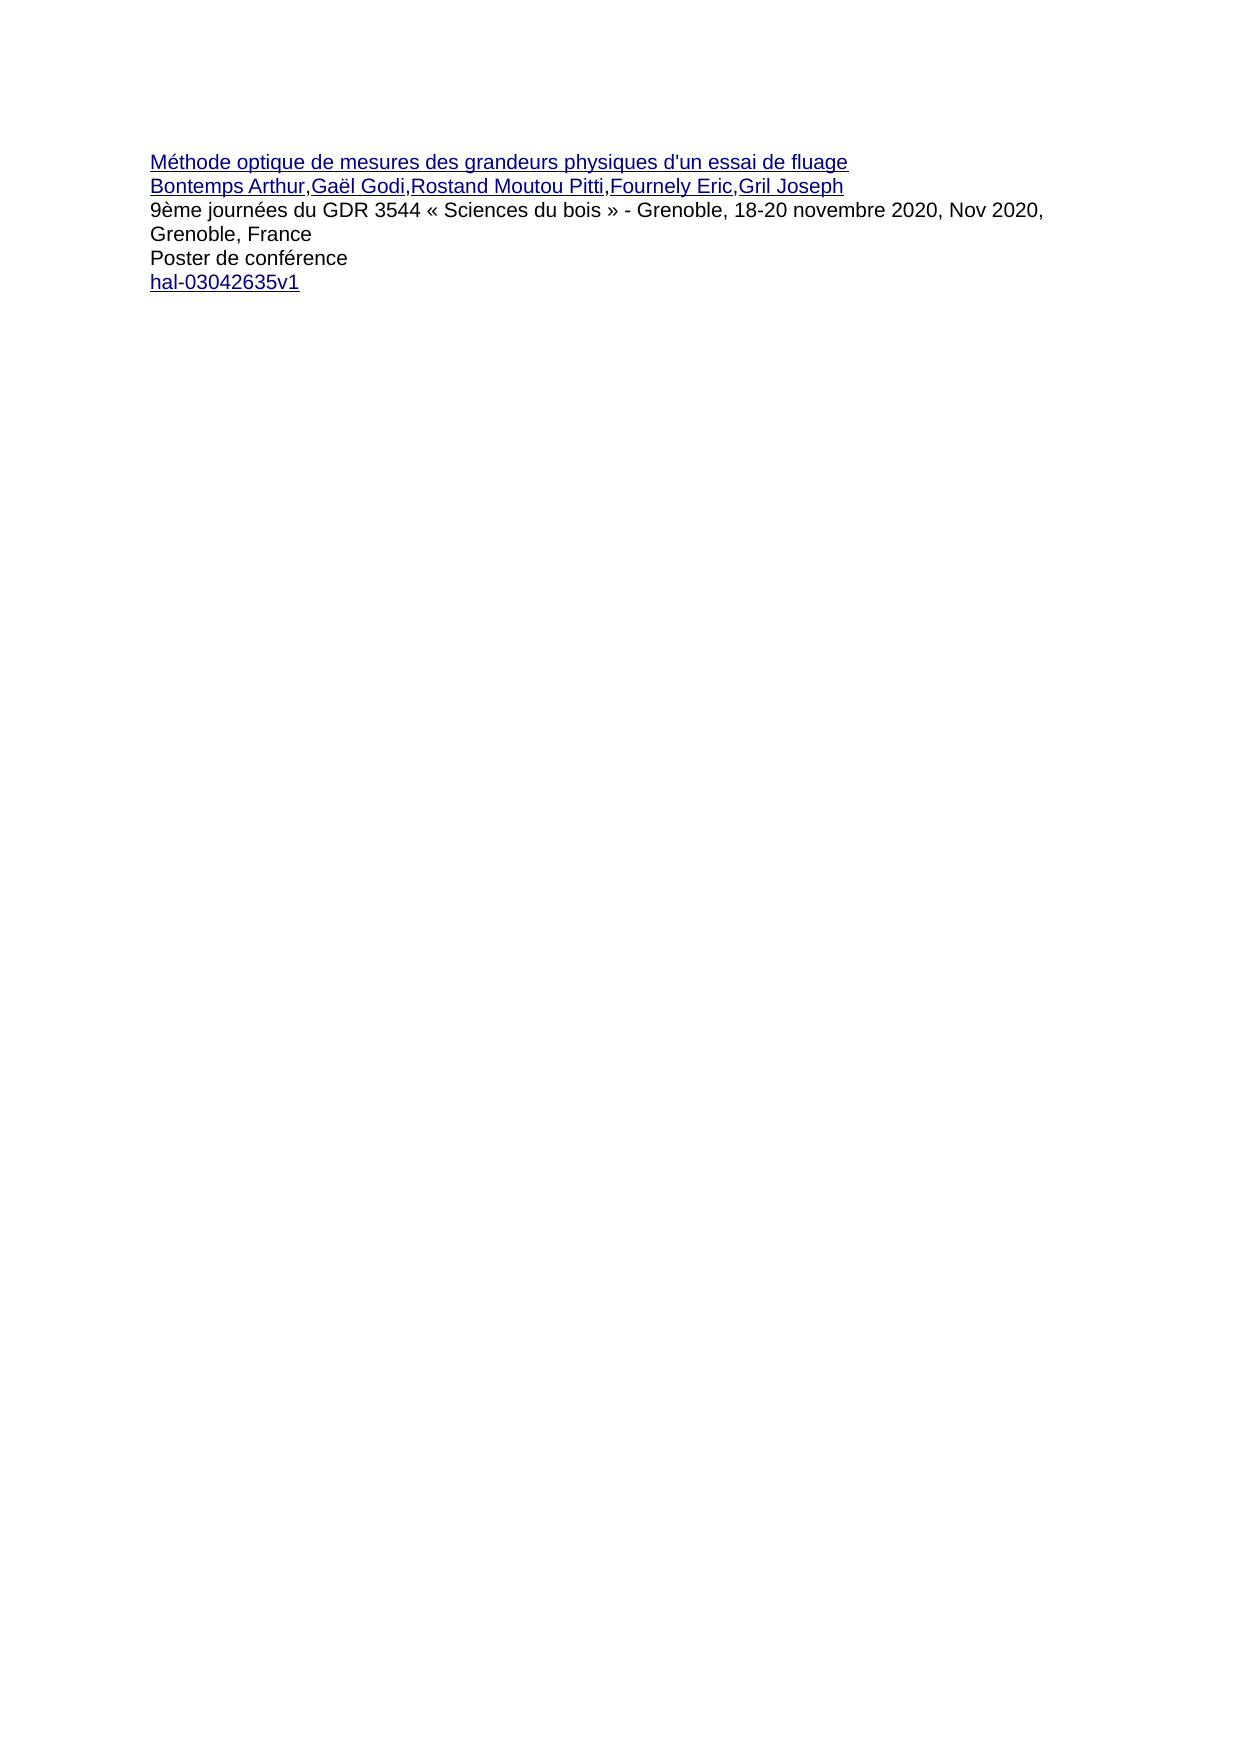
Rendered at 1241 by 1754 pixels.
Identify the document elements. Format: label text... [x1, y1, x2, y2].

table_header Méthode optique de mesures des grandeurs physiques d'un essai de fluage Bontemps Arthur,Gaël Godi,Rostand Moutou Pitti,Fournely Eric,Gril Joseph 9ème journées du GDR 3544 « Sciences du bois » - Grenoble, 18-20 novembre 2020, Nov 2020, Grenoble, France Poster de conférence hal-03042635v1 [150, 150, 1090, 294]
